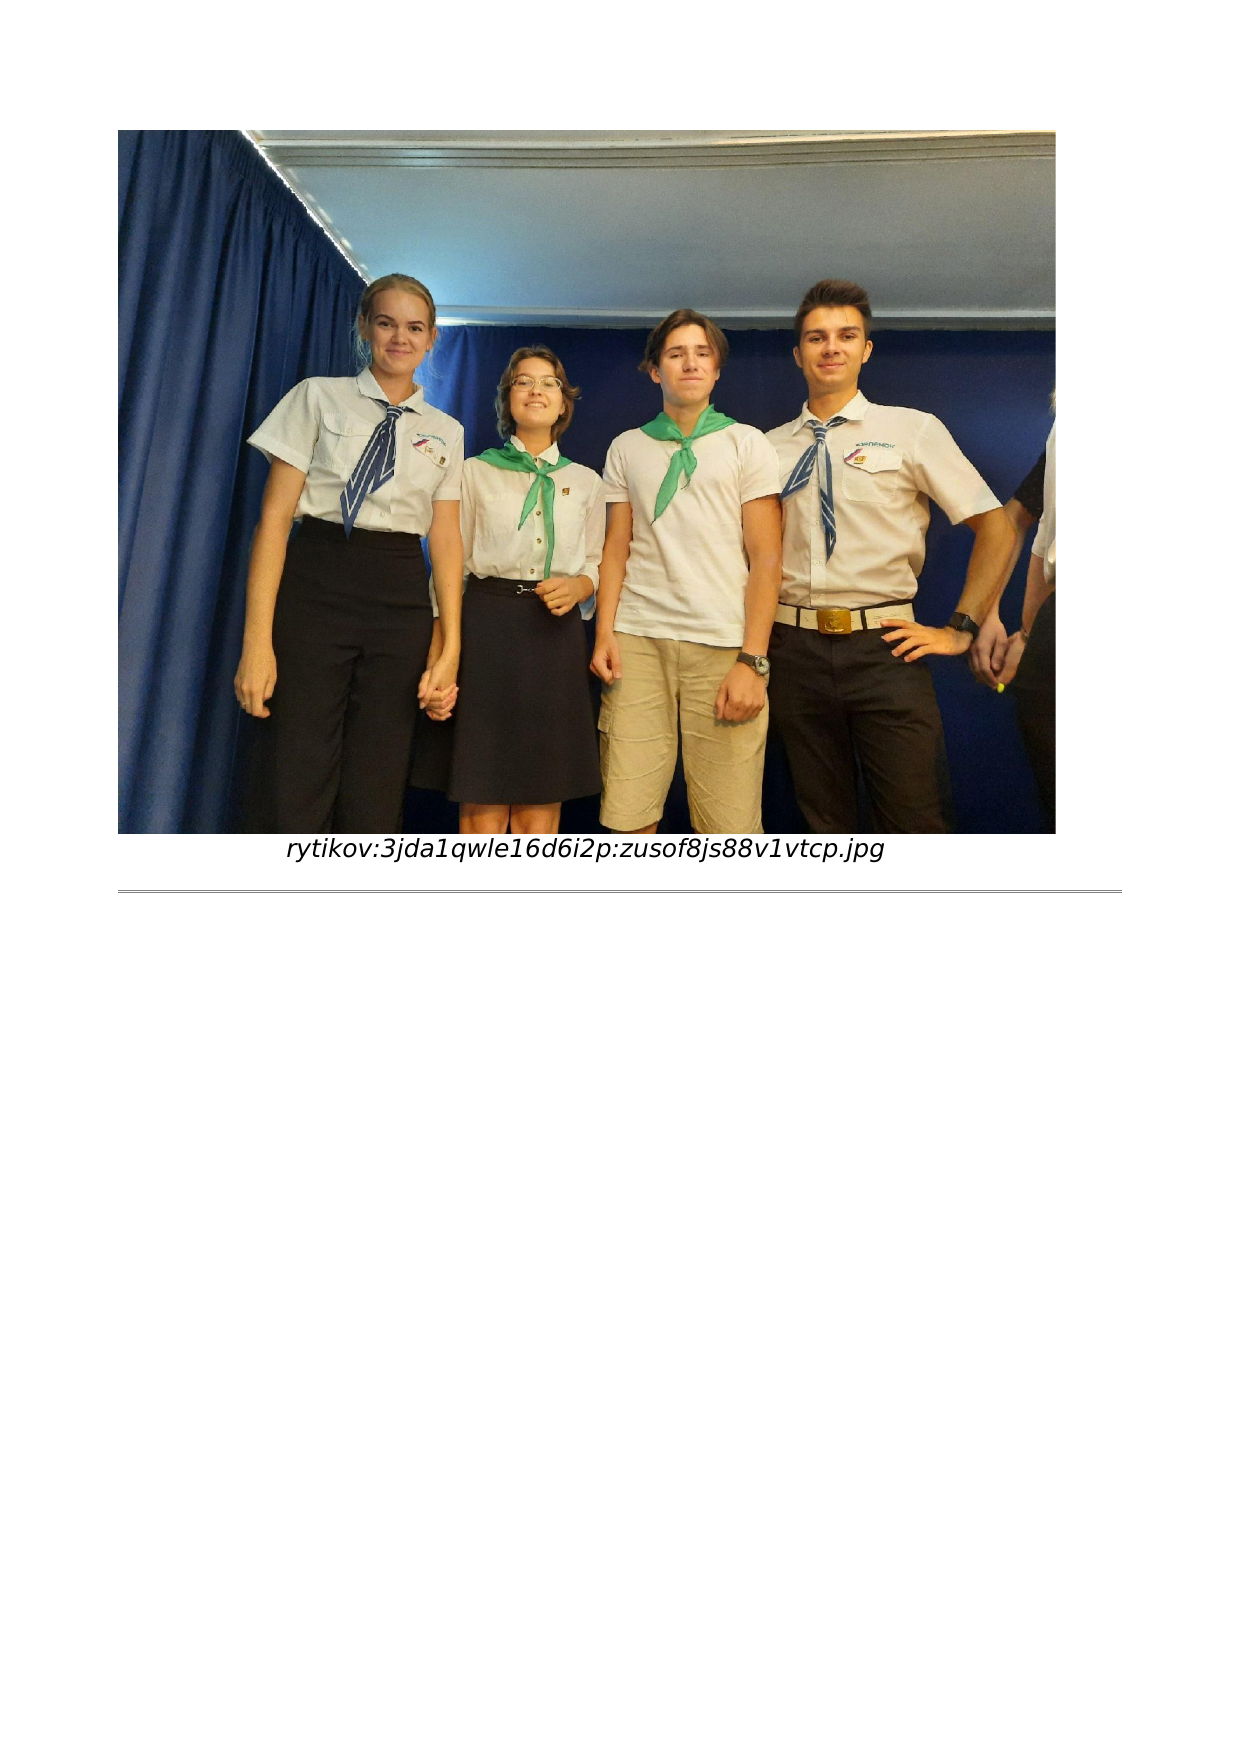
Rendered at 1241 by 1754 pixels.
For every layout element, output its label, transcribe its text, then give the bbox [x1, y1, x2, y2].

text rytikov:3jda1qwle16d6i2p:zusof8js88v1vtcp.jpg [118, 834, 1056, 863]
picture [118, 130, 1056, 834]
